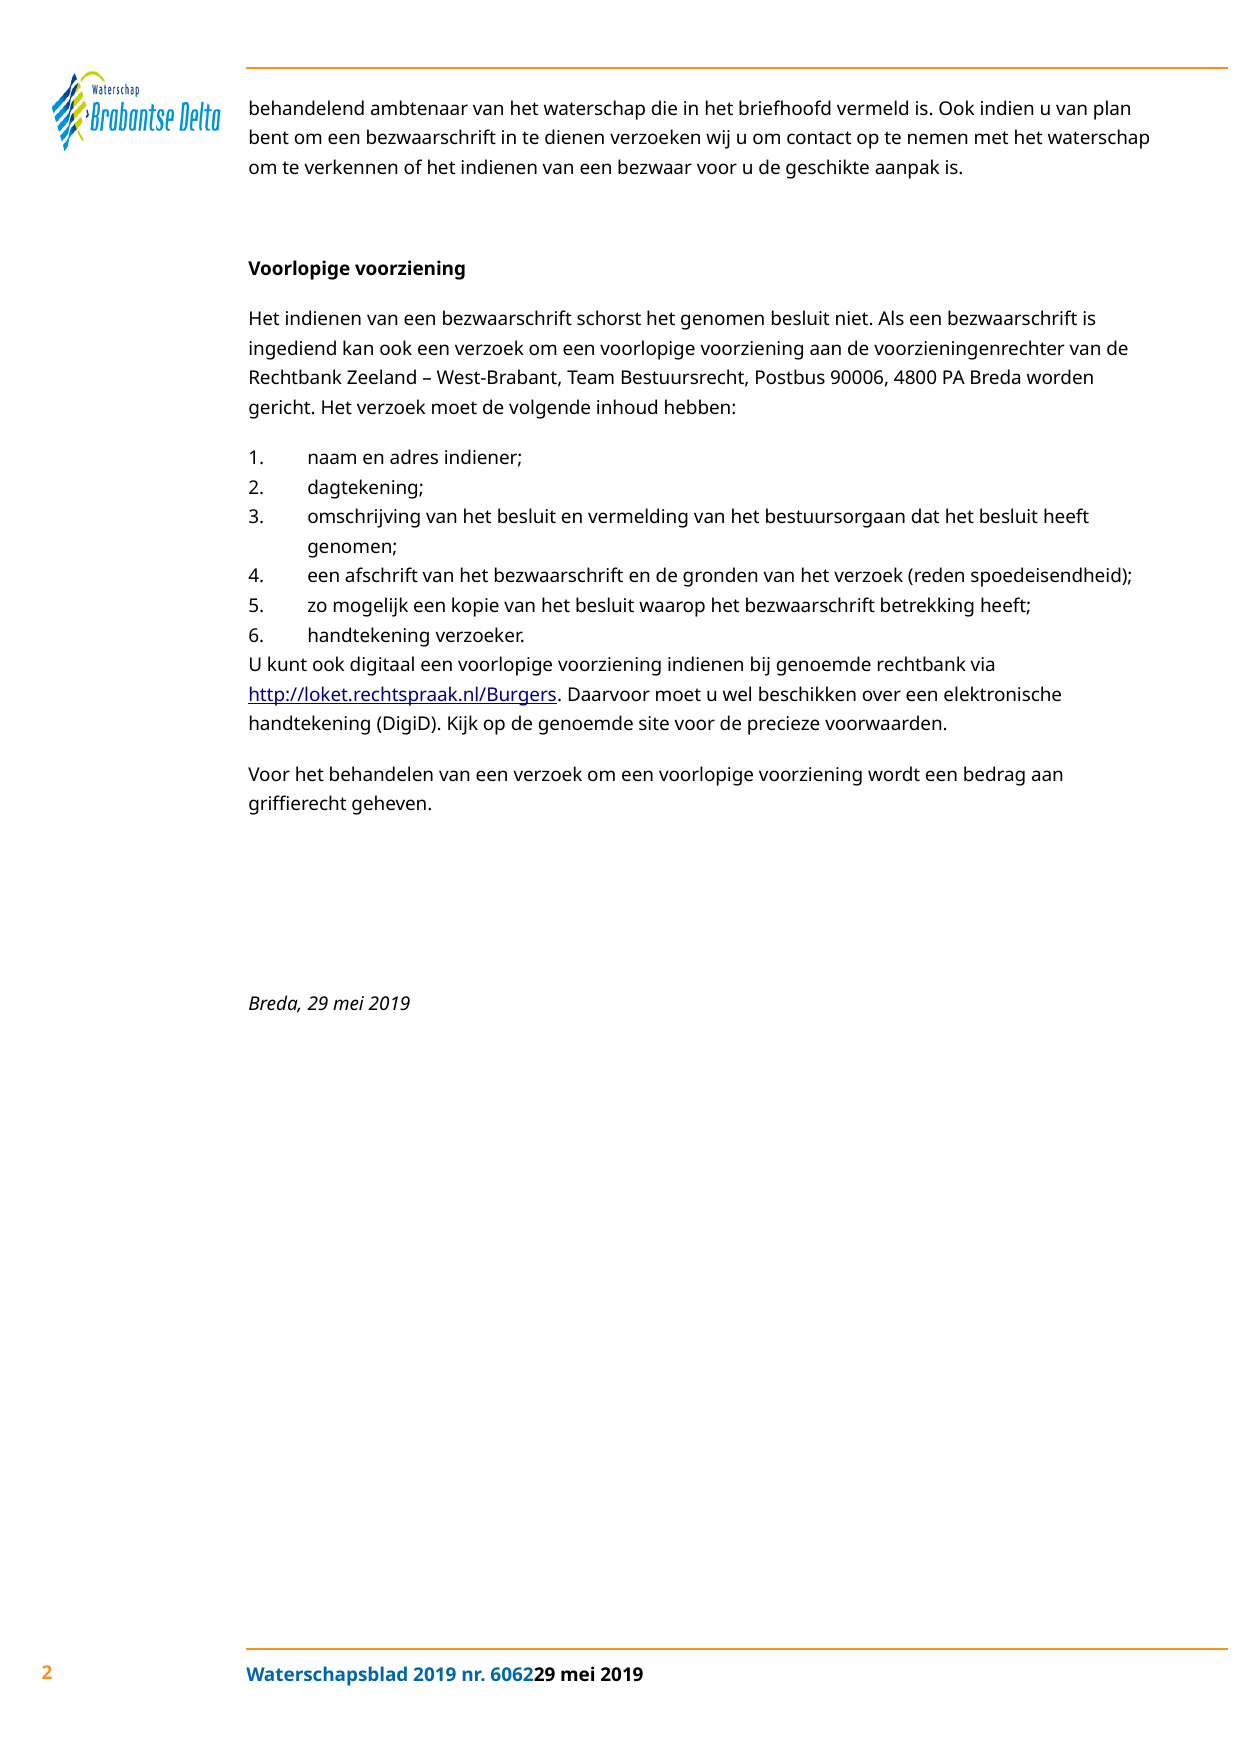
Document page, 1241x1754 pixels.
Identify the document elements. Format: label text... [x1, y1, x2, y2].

list handtekening verzoeker. [248, 622, 1152, 648]
list zo mogelijk een kopie van het besluit waarop het bezwaarschrift betrekking heeft; [248, 592, 1152, 618]
text Breda, 29 mei 2019 [248, 990, 1152, 1015]
list naam en adres indiener; [248, 444, 1152, 470]
picture [41, 47, 231, 172]
text Voor het behandelen van een verzoek om een voorlopige voorziening wordt een bedrag aan griffierecht geheven. [248, 761, 1152, 816]
text Voorlopige voorziening [248, 255, 1152, 281]
list een afschrift van het bezwaarschrift en de gronden van het verzoek (reden spoedeisendheid); [248, 563, 1152, 588]
text U kunt ook digitaal een voorlopige voorziening indienen bij genoemde rechtbank via http://loket.rechtspraak.nl/Burgers. Daarvoor moet u wel beschikken over een elektronische handtekening (DigiD). Kijk op de genoemde site voor de precieze voorwaarden. [248, 651, 1152, 736]
list dagtekening; [248, 474, 1152, 500]
text Het indienen van een bezwaarschrift schorst het genomen besluit niet. Als een bezwaarschrift is ingediend kan ook een verzoek om een voorlopige voorziening aan de voorzieningenrechter van de Rechtbank Zeeland – West-Brabant, Team Bestuursrecht, Postbus 90006, 4800 PA Breda worden gericht. Het verzoek moet de volgende inhoud hebben: [248, 305, 1152, 420]
text behandelend ambtenaar van het waterschap die in het briefhoofd vermeld is. Ook indien u van plan bent om een bezwaarschrift in te dienen verzoeken wij u om contact op te nemen met het waterschap om te verkennen of het indienen van een bezwaar voor u de geschikte aanpak is. [248, 95, 1152, 180]
list omschrijving van het besluit en vermelding van het bestuursorgaan dat het besluit heeft genomen; [248, 503, 1152, 559]
